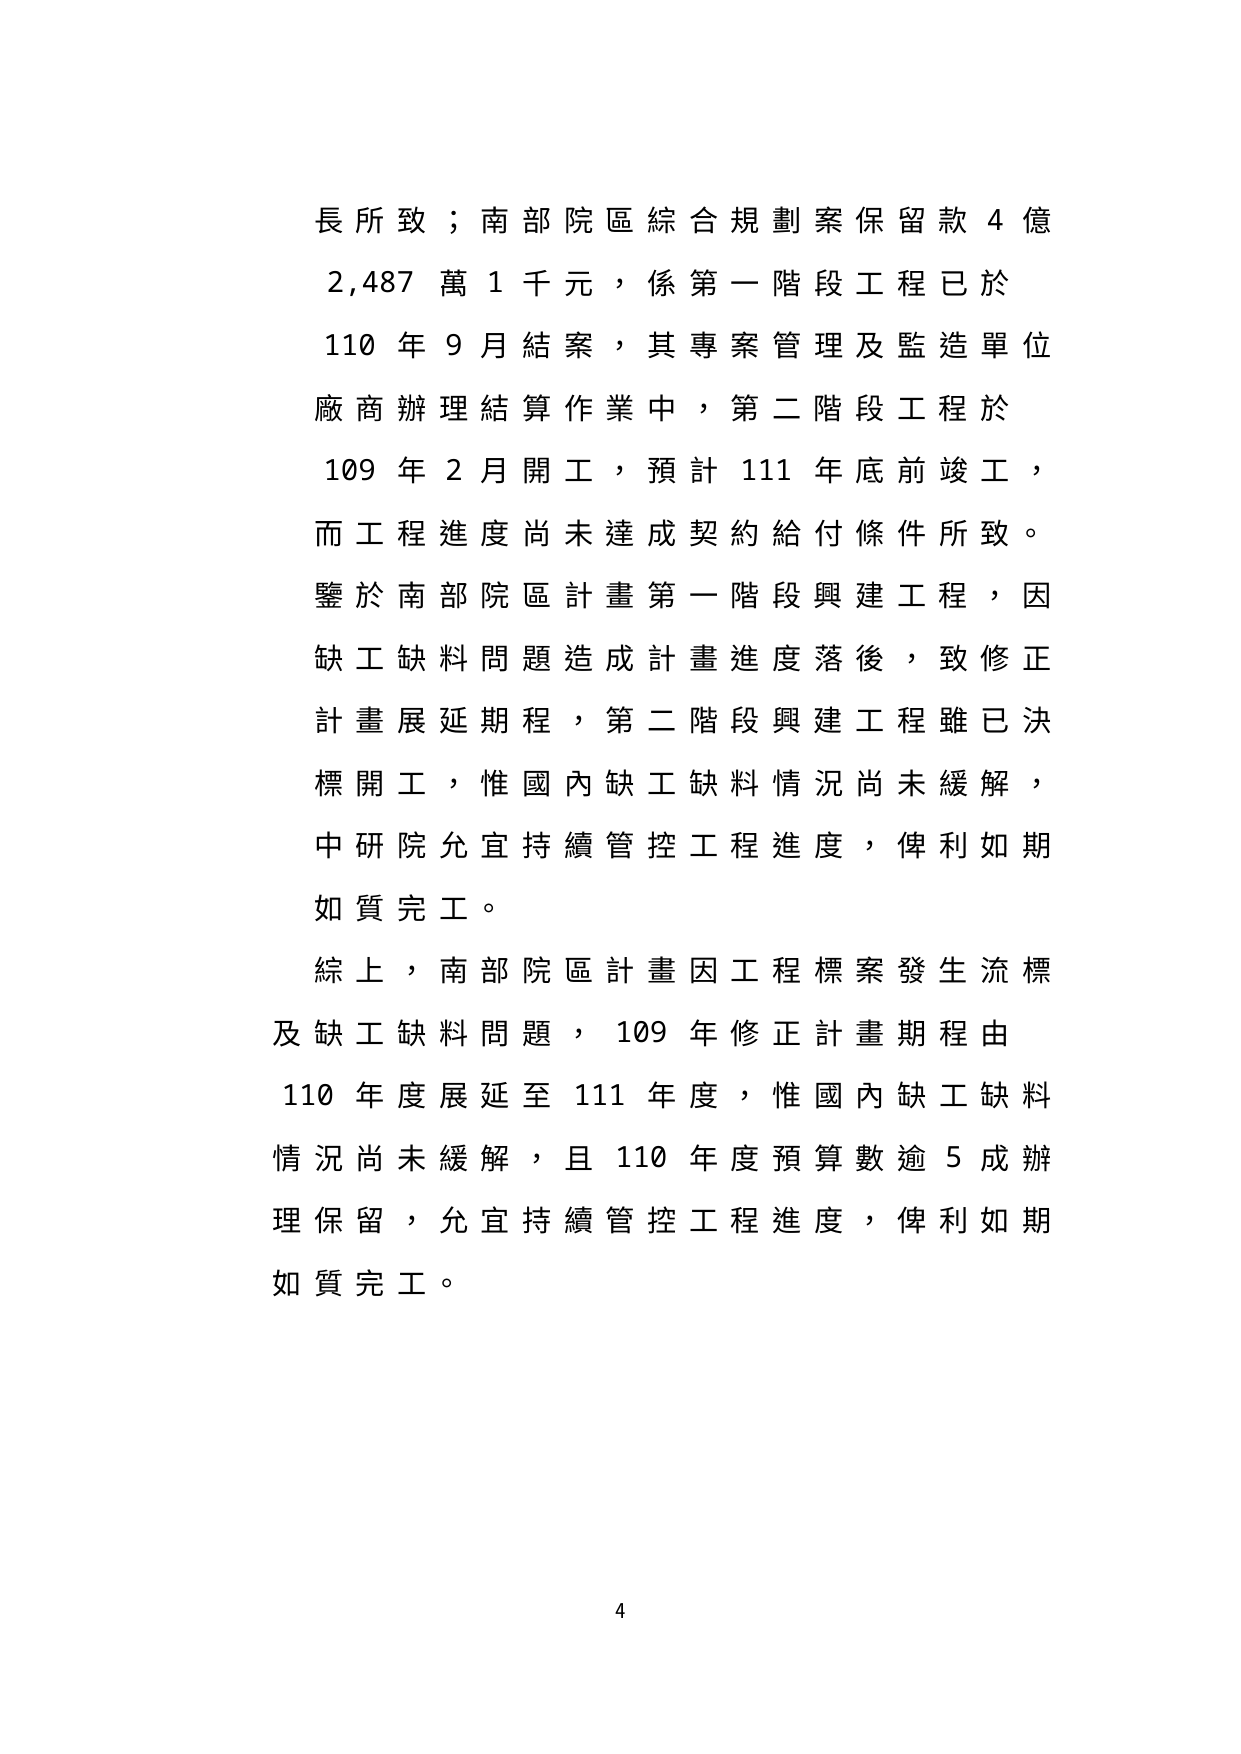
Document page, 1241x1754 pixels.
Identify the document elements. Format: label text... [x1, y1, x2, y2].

text 綜上，南部院區計畫因工程標案發生流標及缺工缺料問題，109年修正計畫期程由110年度展延至111年度，惟國內缺工缺料情況尚未緩解，且110年度預算數逾5成辦理保留，允宜持續管控工程進度，俾利如期如質完工。 [242, 927, 1058, 1302]
text 長所致；南部院區綜合規劃案保留款4億2,487萬1千元，係第一階段工程已於110年9月結案，其專案管理及監造單位廠商辦理結算作業中，第二階段工程於109年2月開工，預計111年底前竣工，而工程進度尚未達成契約給付條件所致。鑒於南部院區計畫第一階段興建工程，因缺工缺料問題造成計畫進度落後，致修正計畫展延期程，第二階段興建工程雖已決標開工，惟國內缺工缺料情況尚未緩解，中研院允宜持續管控工程進度，俾利如期如質完工。 [271, 177, 1058, 927]
